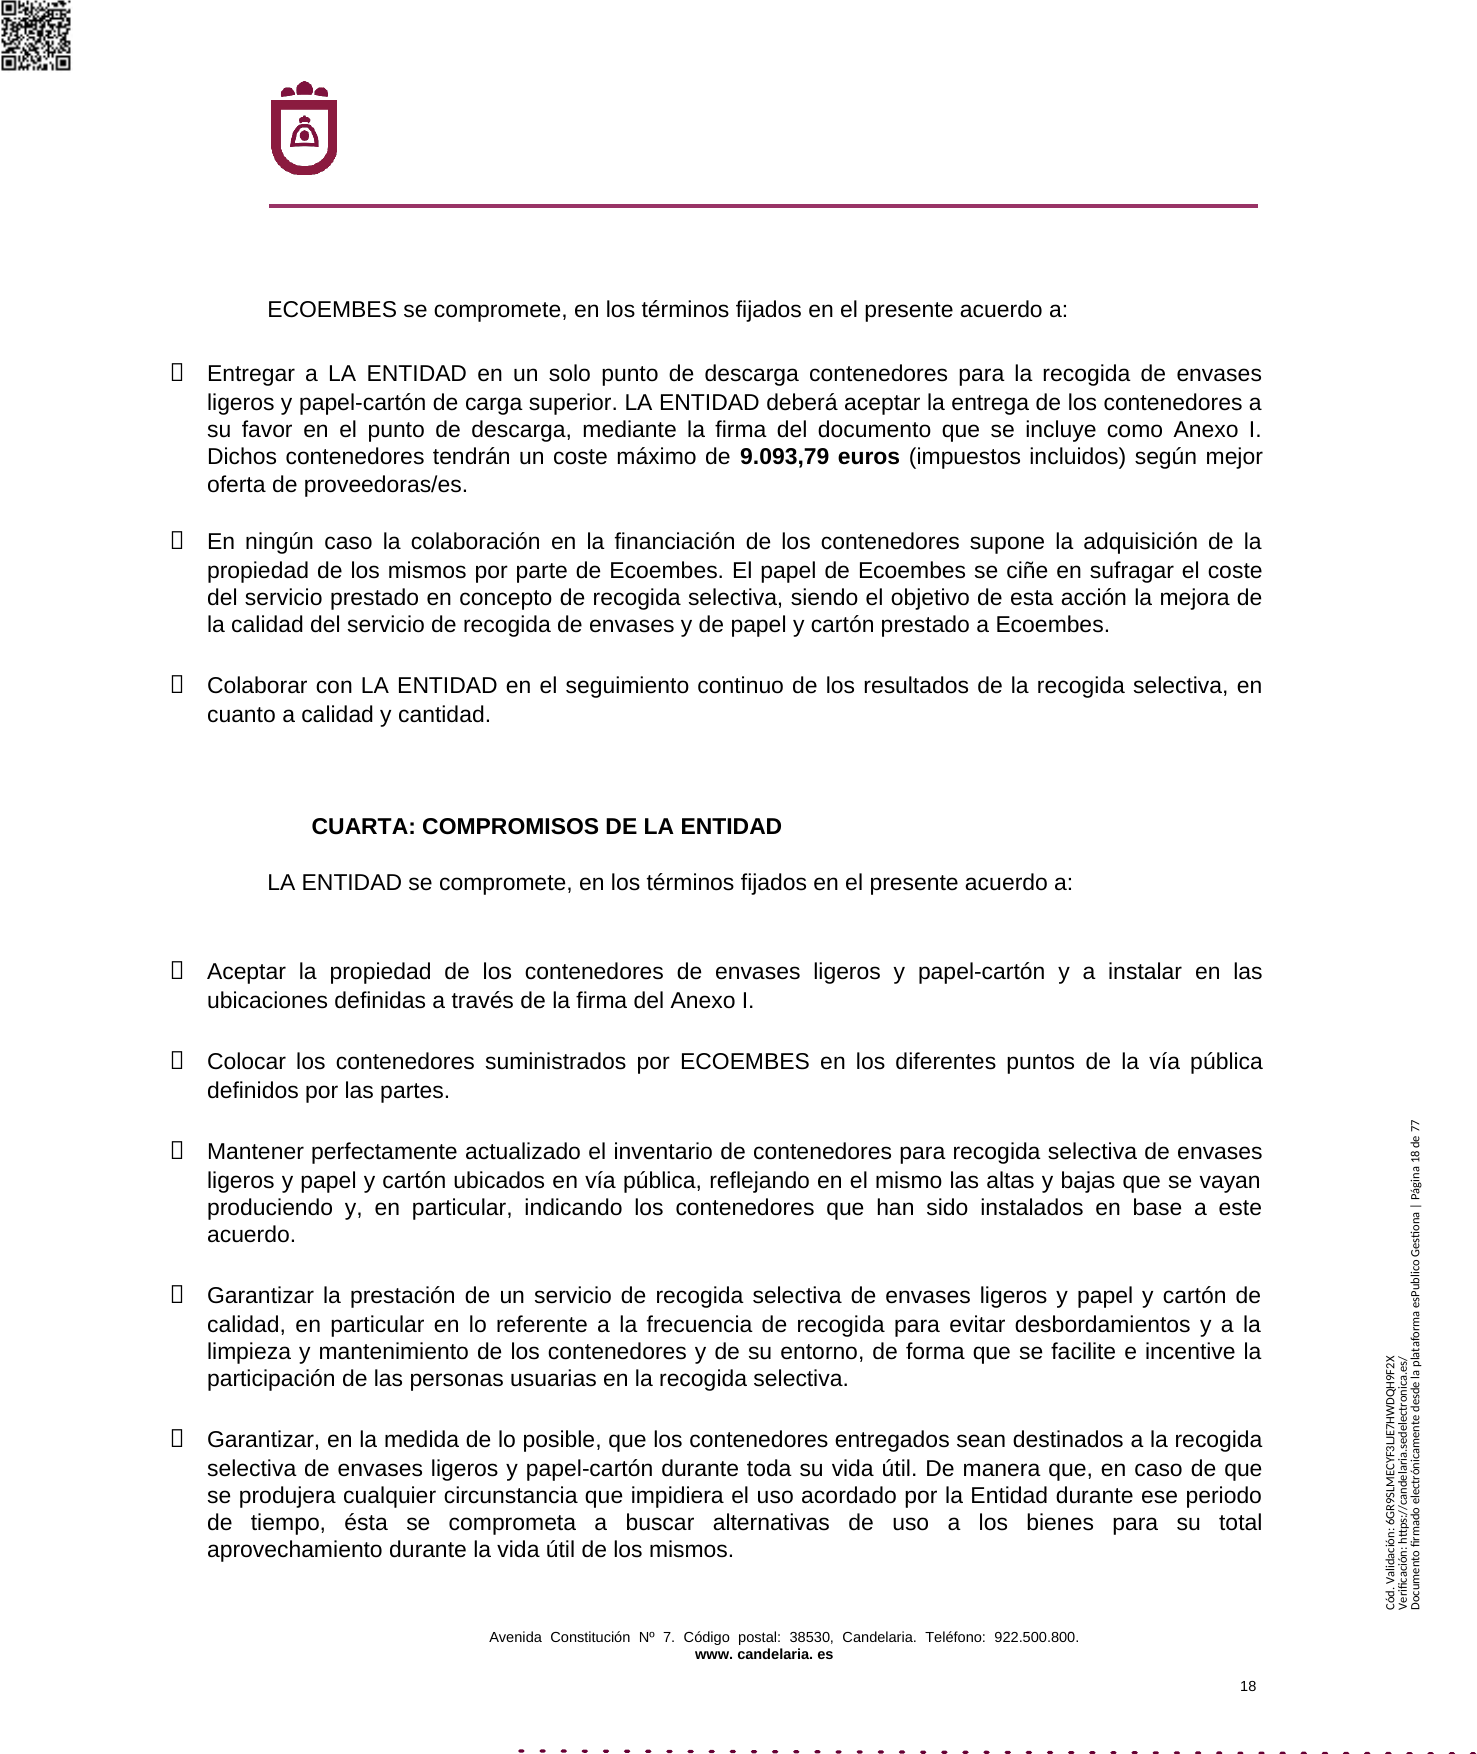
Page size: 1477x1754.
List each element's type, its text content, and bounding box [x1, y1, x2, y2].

text ECOEMBES se compromete, en los términos fijados en el presente acuerdo a: [267, 296, 1263, 322]
list En ningún caso la colaboración en la financiación de los contenedores supone la adquisición de la propiedad de los mismos por parte de Ecoembes. El papel de Ecoembes se ciñe en sufragar el coste del servicio prestado en concepto de recogida selectiva, siendo el objetivo de esta acción la mejora de la calidad del servicio de recogida de envases y de papel y cartón prestado a Ecoembes. [169, 523, 1263, 637]
list Aceptar la propiedad de los contenedores de envases ligeros y papel-cartón y a instalar en las ubicaciones definidas a través de la firma del Anexo I. [169, 953, 1263, 1014]
list Colaborar con LA ENTIDAD en el seguimiento continuo de los resultados de la recogida selectiva, en cuanto a calidad y cantidad. [169, 666, 1263, 727]
list Colocar los contenedores suministrados por ECOEMBES en los diferentes puntos de la vía pública definidos por las partes. [169, 1043, 1263, 1104]
list Garantizar la prestación de un servicio de recogida selectiva de envases ligeros y papel y cartón de calidad, en particular en lo referente a la frecuencia de recogida para evitar desbordamientos y a la limpieza y mantenimiento de los contenedores y de su entorno, de forma que se facilite e incentive la participación de las personas usuarias en la recogida selectiva. [169, 1277, 1263, 1391]
list Entregar a LA ENTIDAD en un solo punto de descarga contenedores para la recogida de envases ligeros y papel-cartón de carga superior. LA ENTIDAD deberá aceptar la entrega de los contenedores a su favor en el punto de descarga, mediante la firma del documento que se incluye como Anexo I. Dichos contenedores tendrán un coste máximo de 9.093,79 euros (impuestos incluidos) según mejor oferta de proveedoras/es. [169, 354, 1263, 498]
list Mantener perfectamente actualizado el inventario de contenedores para recogida selectiva de envases ligeros y papel y cartón ubicados en vía pública, reflejando en el mismo las altas y bajas que se vayan produciendo y, en particular, indicando los contenedores que han sido instalados en base a este acuerdo. [169, 1133, 1263, 1247]
text CUARTA: COMPROMISOS DE LA ENTIDAD [311, 813, 1269, 839]
list Garantizar, en la medida de lo posible, que los contenedores entregados sean destinados a la recogida selectiva de envases ligeros y papel-cartón durante toda su vida útil. De manera que, en caso de que se produjera cualquier circunstancia que impidiera el uso acordado por la Entidad durante ese periodo de tiempo, ésta se comprometa a buscar alternativas de uso a los bienes para su total aprovechamiento durante la vida útil de los mismos. [169, 1420, 1263, 1562]
text LA ENTIDAD se compromete, en los términos fijados en el presente acuerdo a: [267, 869, 1263, 896]
